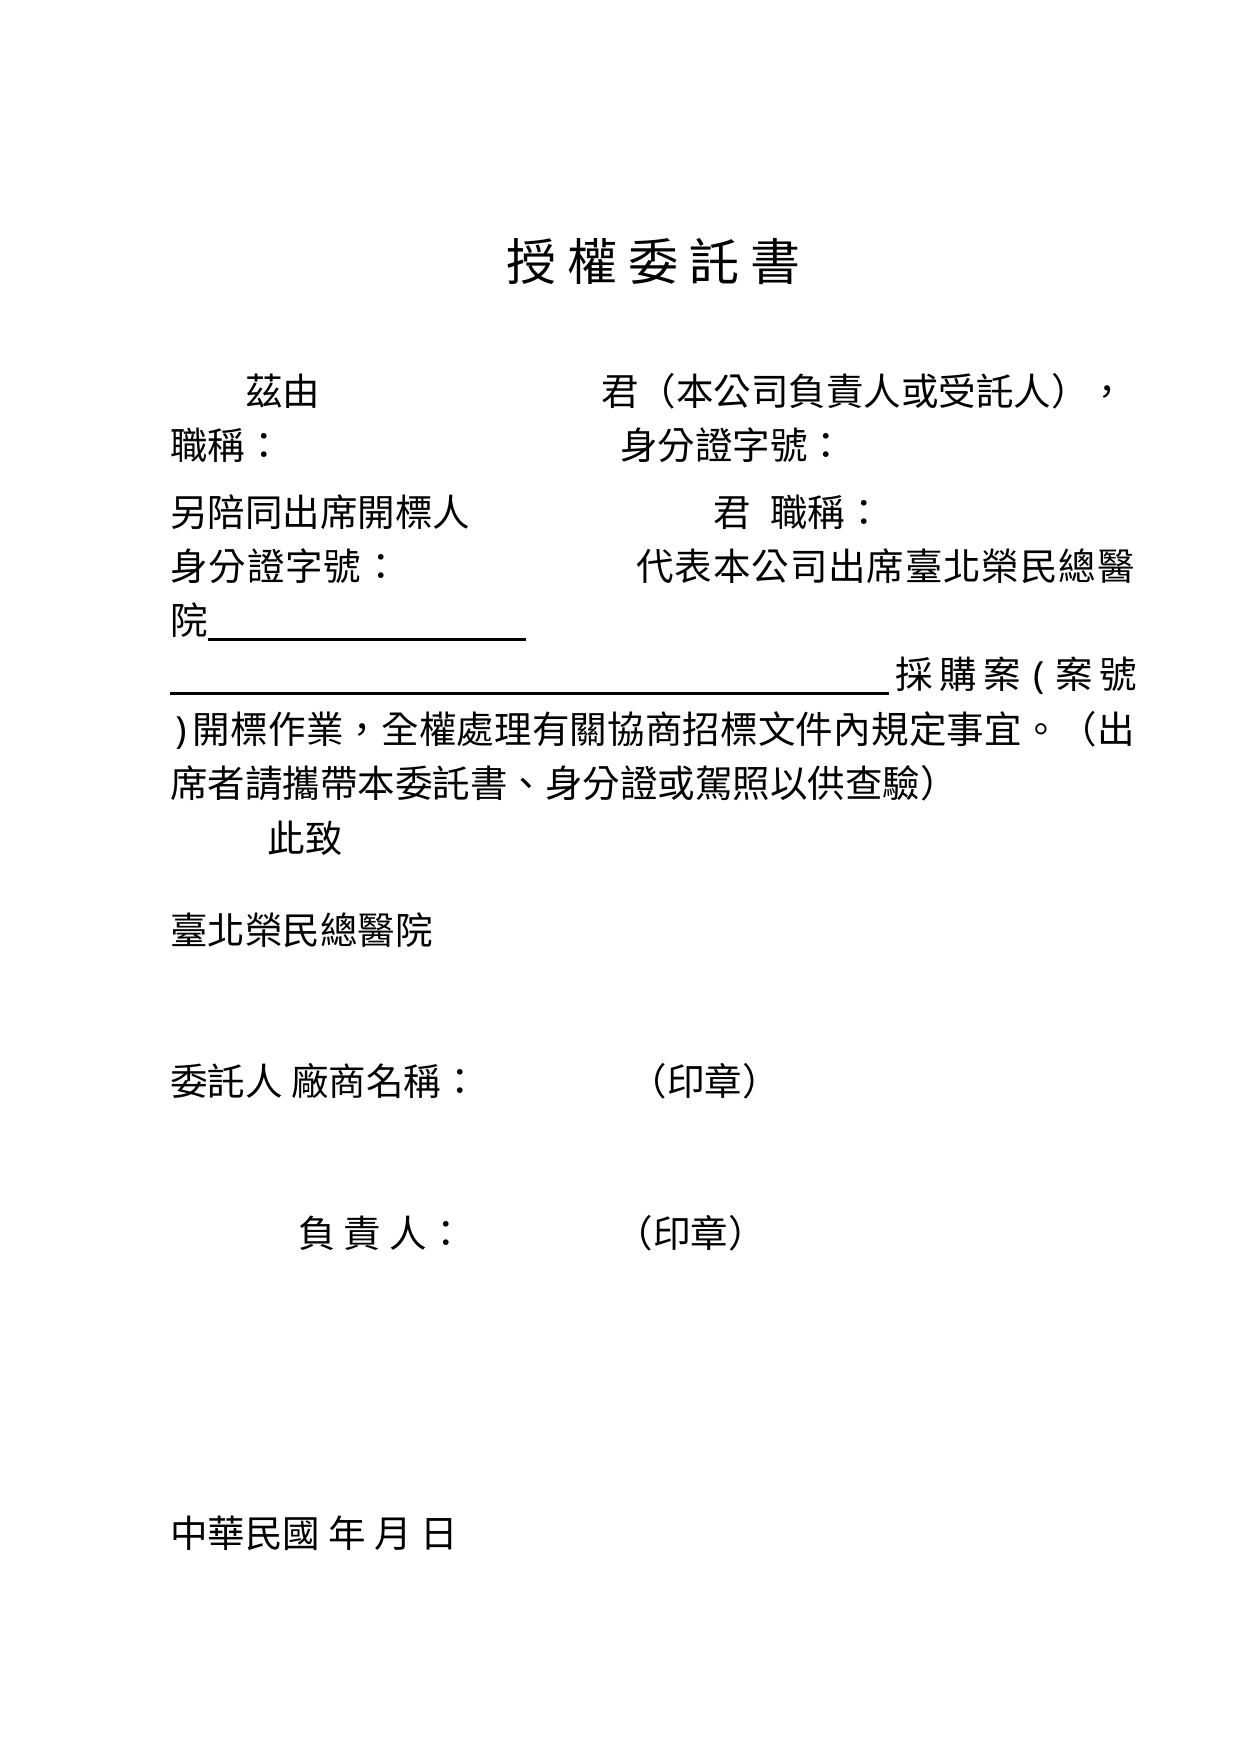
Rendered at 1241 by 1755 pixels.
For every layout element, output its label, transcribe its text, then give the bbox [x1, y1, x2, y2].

text 委託人 廠商名稱： （印章） [170, 1052, 1137, 1107]
text 中華民國 年 月 日 [170, 1503, 1137, 1558]
text 此致 [170, 809, 1137, 863]
text 臺北榮民總醫院 [170, 901, 1137, 955]
text 茲由 君（本公司負責人或受託人），職稱： 身分證字號： [170, 362, 1137, 470]
text 身分證字號： 代表本公司出席臺北榮民總醫院 [170, 537, 1137, 645]
text 採購案(案號 )開標作業，全權處理有關協商招標文件內規定事宜。（出席者請攜帶本委託書、身分證或駕照以供查驗） [170, 645, 1137, 809]
text 授 權 委 託 書 [170, 222, 1137, 295]
text 負 責 人： （印章） [288, 1204, 1137, 1258]
text 另陪同出席開標人 君 職稱： [170, 483, 1137, 537]
